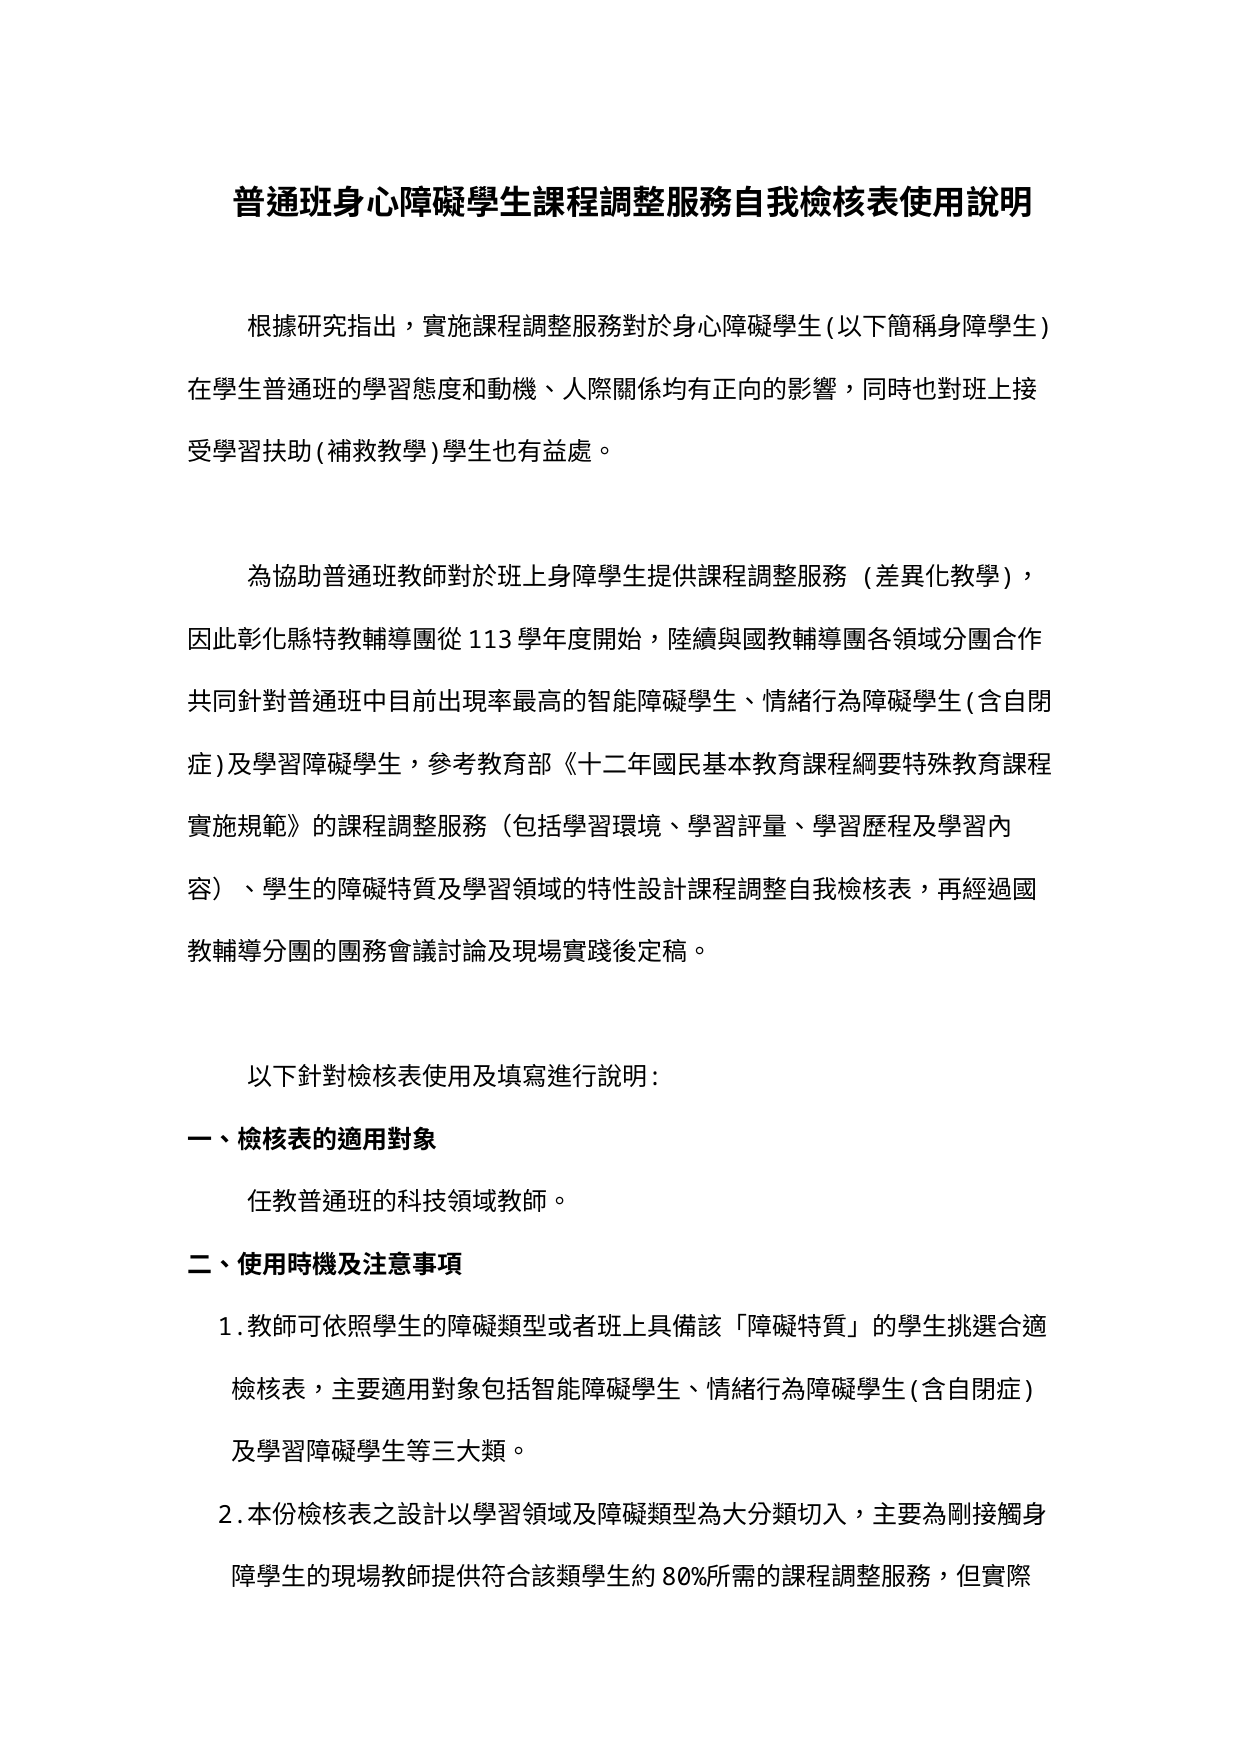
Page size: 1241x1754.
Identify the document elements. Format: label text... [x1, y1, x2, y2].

text 2.本份檢核表之設計以學習領域及障礙類型為大分類切入，主要為剛接觸身障學生的現場教師提供符合該類學生約80%所需的課程調整服務，但實際 [187, 1471, 1053, 1596]
text 任教普通班的科技領域教師。 [187, 1158, 1053, 1221]
text 一、檢核表的適用對象 [187, 1096, 1053, 1158]
text 二、使用時機及注意事項 [187, 1221, 1053, 1283]
text 以下針對檢核表使用及填寫進行說明: [187, 1033, 1053, 1096]
text 普通班身心障礙學生課程調整服務自我檢核表使用說明 [187, 158, 1053, 221]
text 為協助普通班教師對於班上身障學生提供課程調整服務 (差異化教學)，因此彰化縣特教輔導團從113學年度開始，陸續與國教輔導團各領域分團合作共同針對普通班中目前出現率最高的智能障礙學生、情緒行為障礙學生(含自閉症)及學習障礙學生，參考教育部《十二年國民基本教育課程綱要特殊教育課程實施規範》的課程調整服務（包括學習環境、學習評量、學習歷程及學習內容）、學生的障礙特質及學習領域的特性設計課程調整自我檢核表，再經過國教輔導分團的團務會議討論及現場實踐後定稿。 [187, 533, 1053, 971]
text 根據研究指出，實施課程調整服務對於身心障礙學生(以下簡稱身障學生)在學生普通班的學習態度和動機、人際關係均有正向的影響，同時也對班上接受學習扶助(補救教學)學生也有益處。 [187, 283, 1053, 471]
text 1.教師可依照學生的障礙類型或者班上具備該「障礙特質」的學生挑選合適檢核表，主要適用對象包括智能障礙學生、情緒行為障礙學生(含自閉症)及學習障礙學生等三大類。 [187, 1283, 1053, 1471]
